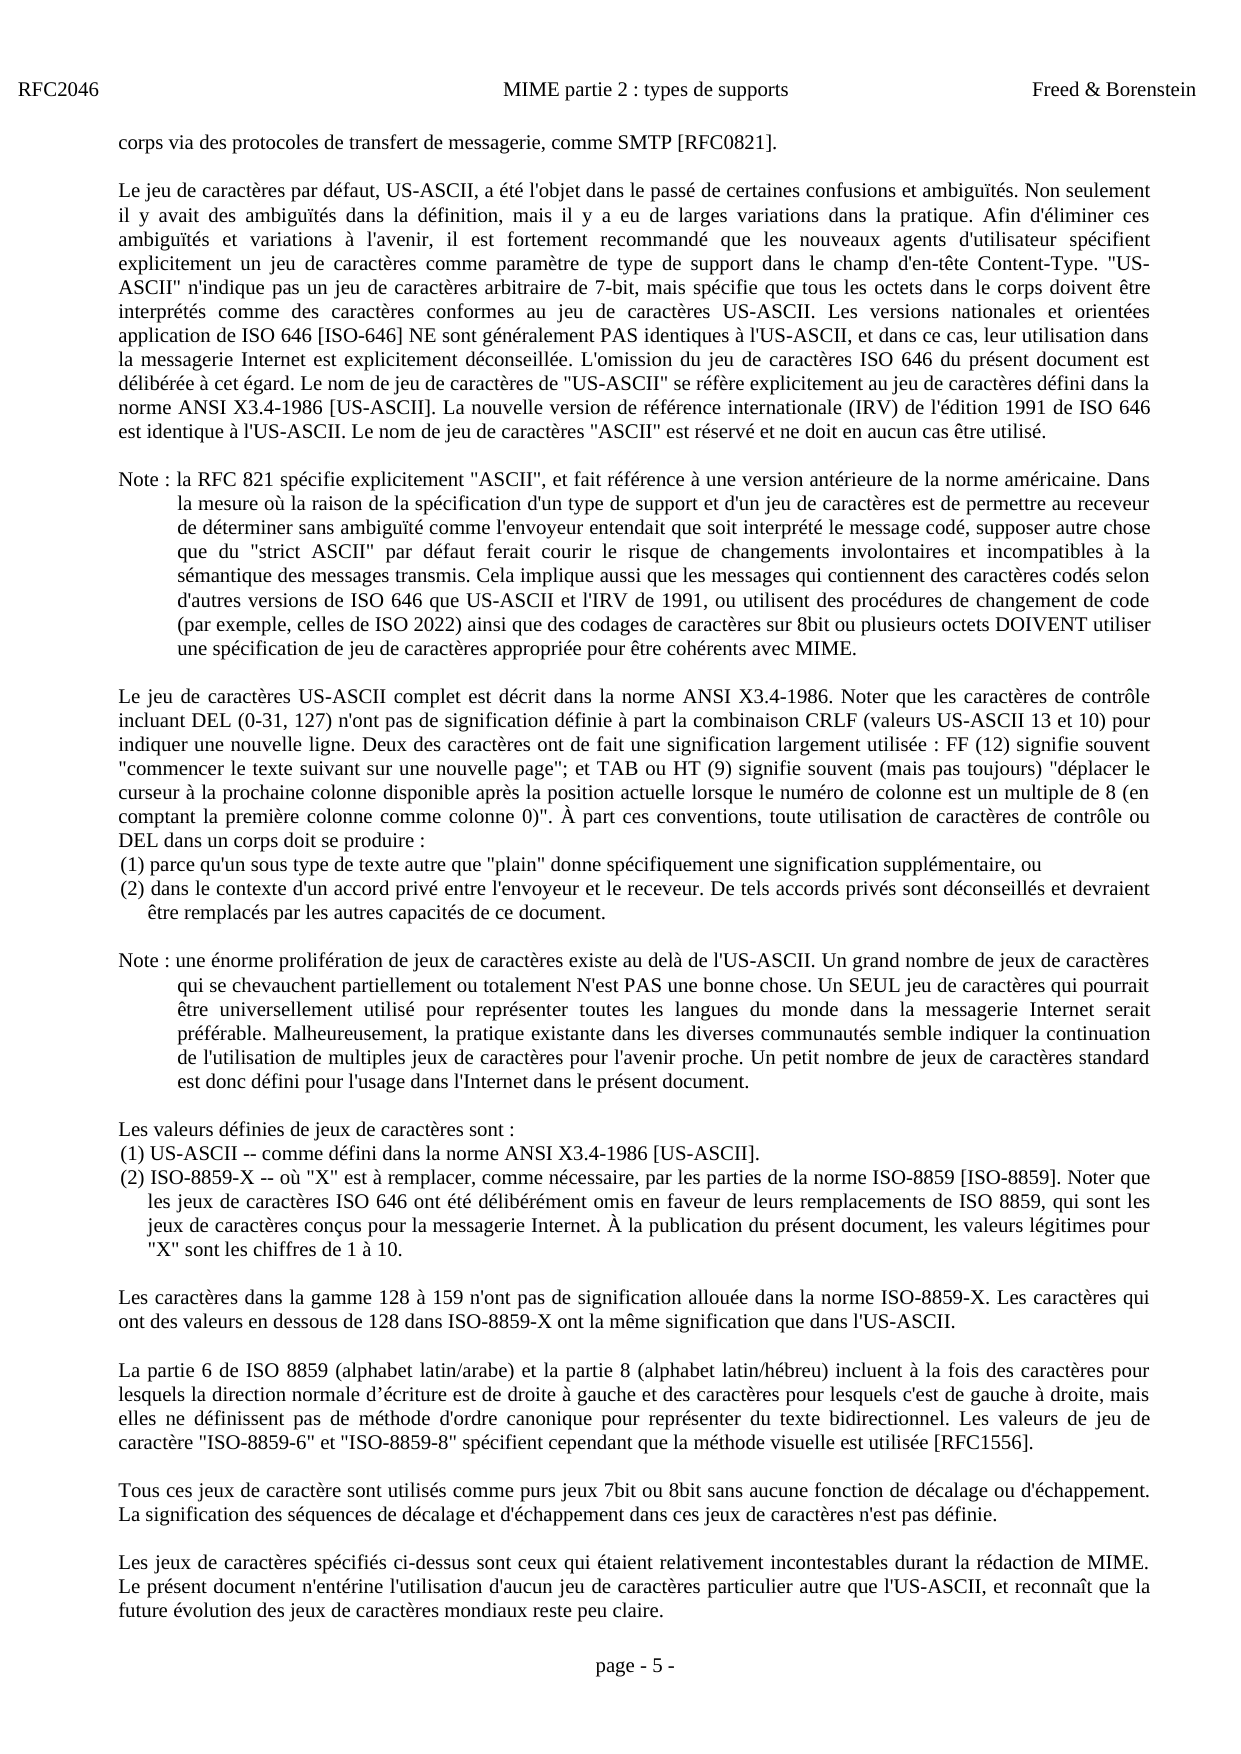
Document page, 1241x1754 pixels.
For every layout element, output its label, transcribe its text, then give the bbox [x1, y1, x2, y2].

text Le jeu de caractères par défaut, US-ASCII, a été l'objet dans le passé de certaines confusions et ambiguïtés. Non seulement il y avait des ambiguïtés dans la définition, mais il y a eu de larges variations dans la pratique. Afin d'éliminer ces ambiguïtés et variations à l'avenir, il est fortement recommandé que les nouveaux agents d'utilisateur spécifient explicitement un jeu de caractères comme paramètre de type de support dans le champ d'en-tête Content-Type. "US-ASCII" n'indique pas un jeu de caractères arbitraire de 7-bit, mais spécifie que tous les octets dans le corps doivent être interprétés comme des caractères conformes au jeu de caractères US-ASCII. Les versions nationales et orientées application de ISO 646 [ISO-646] NE sont généralement PAS identiques à l'US-ASCII, et dans ce cas, leur utilisation dans la messagerie Internet est explicitement déconseillée. L'omission du jeu de caractères ISO 646 du présent document est délibérée à cet égard. Le nom de jeu de caractères de "US-ASCII" se réfère explicitement au jeu de caractères défini dans la norme ANSI X3.4-1986 [US-ASCII]. La nouvelle version de référence internationale (IRV) de l'édition 1991 de ISO 646 est identique à l'US-ASCII. Le nom de jeu de caractères "ASCII" est réservé et ne doit en aucun cas être utilisé. [118, 178, 1152, 443]
text (2) ISO-8859-X -- où "X" est à remplacer, comme nécessaire, par les parties de la norme ISO-8859 [ISO-8859]. Noter que les jeux de caractères ISO 646 ont été délibérément omis en faveur de leurs remplacements de ISO 8859, qui sont les jeux de caractères conçus pour la messagerie Internet. À la publication du présent document, les valeurs légitimes pour "X" sont les chiffres de 1 à 10. [120, 1165, 1152, 1261]
text Les caractères dans la gamme 128 à 159 n'ont pas de signification allouée dans la norme ISO-8859-X. Les caractères qui ont des valeurs en dessous de 128 dans ISO-8859-X ont la même signification que dans l'US-ASCII. [118, 1285, 1152, 1333]
text Note : la RFC 821 spécifie explicitement "ASCII", et fait référence à une version antérieure de la norme américaine. Dans la mesure où la raison de la spécification d'un type de support et d'un jeu de caractères est de permettre au receveur de déterminer sans ambiguïté comme l'envoyeur entendait que soit interprété le message codé, supposer autre chose que du "strict ASCII" par défaut ferait courir le risque de changements involontaires et incompatibles à la sémantique des messages transmis. Cela implique aussi que les messages qui contiennent des caractères codés selon d'autres versions de ISO 646 que US-ASCII et l'IRV de 1991, ou utilisent des procédures de changement de code (par exemple, celles de ISO 2022) ainsi que des codages de caractères sur 8bit ou plusieurs octets DOIVENT utiliser une spécification de jeu de caractères appropriée pour être cohérents avec MIME. [118, 467, 1152, 660]
text corps via des protocoles de transfert de messagerie, comme SMTP [RFC0821]. [118, 130, 1152, 154]
text Tous ces jeux de caractère sont utilisés comme purs jeux 7bit ou 8bit sans aucune fonction de décalage ou d'échappement. La signification des séquences de décalage et d'échappement dans ces jeux de caractères n'est pas définie. [118, 1478, 1152, 1526]
text Les valeurs définies de jeux de caractères sont : [118, 1117, 1152, 1141]
text (1) US-ASCII -- comme défini dans la norme ANSI X3.4-1986 [US-ASCII]. [120, 1141, 1152, 1165]
text (2) dans le contexte d'un accord privé entre l'envoyeur et le receveur. De tels accords privés sont déconseillés et devraient être remplacés par les autres capacités de ce document. [120, 876, 1152, 924]
text (1) parce qu'un sous type de texte autre que "plain" donne spécifiquement une signification supplémentaire, ou [120, 852, 1152, 876]
text Le jeu de caractères US-ASCII complet est décrit dans la norme ANSI X3.4-1986. Noter que les caractères de contrôle incluant DEL (0-31, 127) n'ont pas de signification définie à part la combinaison CRLF (valeurs US-ASCII 13 et 10) pour indiquer une nouvelle ligne. Deux des caractères ont de fait une signification largement utilisée : FF (12) signifie souvent "commencer le texte suivant sur une nouvelle page"; et TAB ou HT (9) signifie souvent (mais pas toujours) "déplacer le curseur à la prochaine colonne disponible après la position actuelle lorsque le numéro de colonne est un multiple de 8 (en comptant la première colonne comme colonne 0)". À part ces conventions, toute utilisation de caractères de contrôle ou DEL dans un corps doit se produire : [118, 684, 1152, 852]
text La partie 6 de ISO 8859 (alphabet latin/arabe) et la partie 8 (alphabet latin/hébreu) incluent à la fois des caractères pour lesquels la direction normale d’écriture est de droite à gauche et des caractères pour lesquels c'est de gauche à droite, mais elles ne définissent pas de méthode d'ordre canonique pour représenter du texte bidirectionnel. Les valeurs de jeu de caractère "ISO-8859-6" et "ISO-8859-8" spécifient cependant que la méthode visuelle est utilisée [RFC1556]. [118, 1357, 1152, 1454]
text Les jeux de caractères spécifiés ci-dessus sont ceux qui étaient relativement incontestables durant la rédaction de MIME. Le présent document n'entérine l'utilisation d'aucun jeu de caractères particulier autre que l'US-ASCII, et reconnaît que la future évolution des jeux de caractères mondiaux reste peu claire. [118, 1550, 1152, 1622]
text Note : une énorme prolifération de jeux de caractères existe au delà de l'US-ASCII. Un grand nombre de jeux de caractères qui se chevauchent partiellement ou totalement N'est PAS une bonne chose. Un SEUL jeu de caractères qui pourrait être universellement utilisé pour représenter toutes les langues du monde dans la messagerie Internet serait préférable. Malheureusement, la pratique existante dans les diverses communautés semble indiquer la continuation de l'utilisation de multiples jeux de caractères pour l'avenir proche. Un petit nombre de jeux de caractères standard est donc défini pour l'usage dans l'Internet dans le présent document. [118, 948, 1152, 1093]
